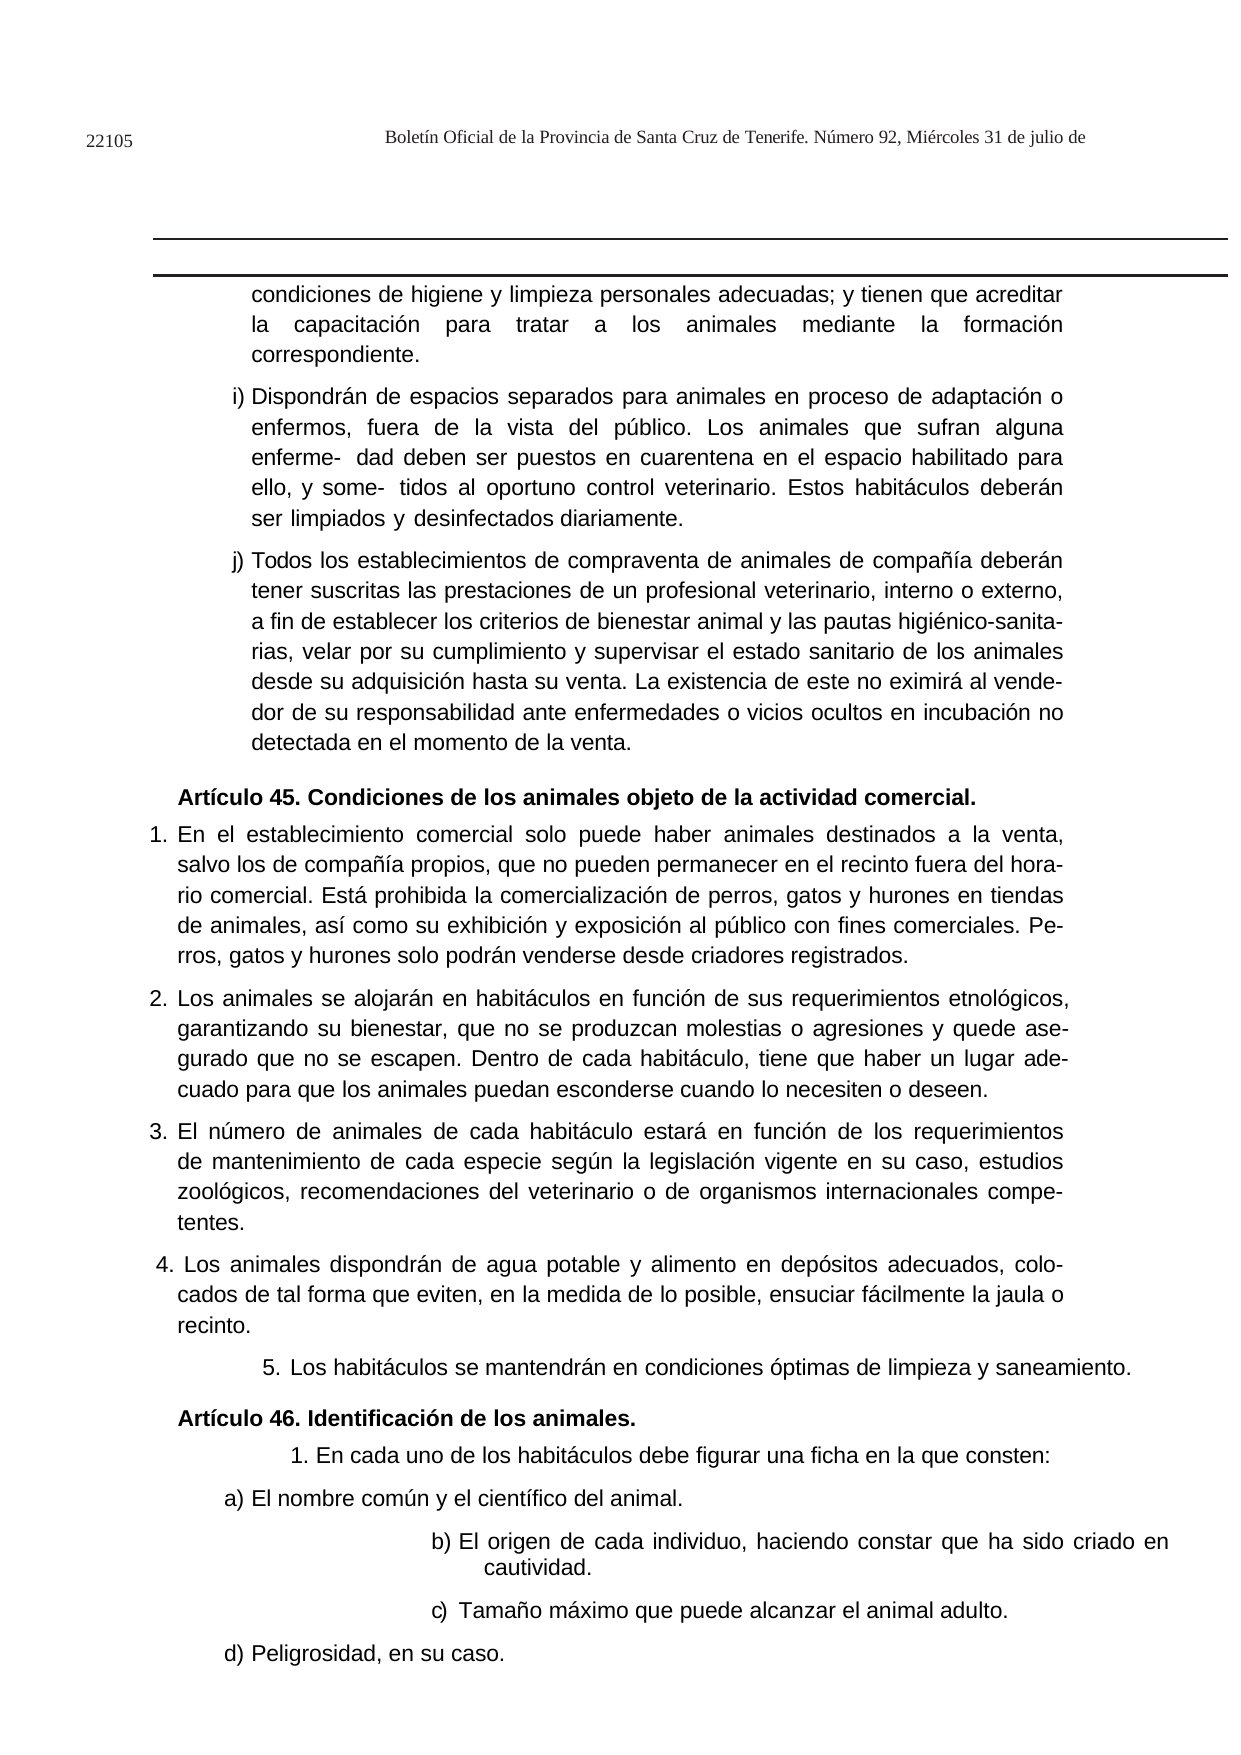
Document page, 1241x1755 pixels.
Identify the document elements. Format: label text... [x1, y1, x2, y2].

subtitle Artículo 45. Condiciones de los animales objeto de la actividad comercial. [177, 784, 1170, 811]
list Los animales se alojarán en habitáculos en función de sus requerimientos etnológicos, garantizando su bienestar, que no se produzcan molestias o agresiones y quede ase- gurado que no se escapen. Dentro de cada habitáculo, tiene que haber un lugar ade- cuado para que los animales puedan esconderse cuando lo necesiten o deseen. [149, 985, 1070, 1102]
list El nombre común y el científico del animal. [224, 1485, 1170, 1511]
text [251, 254, 1064, 274]
list El origen de cada individuo, haciendo constar que ha sido criado en cautividad. [431, 1528, 1170, 1580]
list Los animales dispondrán de agua potable y alimento en depósitos adecuados, colo- cados de tal forma que eviten, en la medida de lo posible, ensuciar fácilmente la jaula o recinto. [149, 1251, 1064, 1338]
list En el establecimiento comercial solo puede haber animales destinados a la venta, salvo los de compañía propios, que no pueden permanecer en el recinto fuera del hora- rio comercial. Está prohibida la comercialización de perros, gatos y hurones en tiendas de animales, así como su exhibición y exposición al público con fines comerciales. Pe- rros, gatos y hurones solo podrán venderse desde criadores registrados. [149, 821, 1064, 968]
list El número de animales de cada habitáculo estará en función de los requerimientos de mantenimiento de cada especie según la legislación vigente en su caso, estudios zoológicos, recomendaciones del veterinario o de organismos internacionales compe- tentes. [149, 1118, 1064, 1235]
text condiciones de higiene y limpieza personales adecuadas; y tienen que acreditar la capacitación para tratar a los animales mediante la formación correspondiente. [251, 277, 1064, 367]
list Tamaño máximo que puede alcanzar el animal adulto. [431, 1597, 1170, 1623]
list Peligrosidad, en su caso. [224, 1639, 1170, 1666]
list En cada uno de los habitáculos debe figurar una ficha en la que consten: [290, 1442, 1170, 1469]
list Dispondrán de espacios separados para animales en proceso de adaptación o enfermos, fuera de la vista del público. Los animales que sufran alguna enferme- dad deben ser puestos en cuarentena en el espacio habilitado para ello, y some- tidos al oportuno control veterinario. Estos habitáculos deberán ser limpiados y desinfectados diariamente. [232, 383, 1064, 531]
subtitle Artículo 46. Identificación de los animales. [177, 1405, 1170, 1432]
list Los habitáculos se mantendrán en condiciones óptimas de limpieza y saneamiento. [262, 1354, 1170, 1380]
list Todos los establecimientos de compraventa de animales de compañía deberán tener suscritas las prestaciones de un profesional veterinario, interno o externo, a fin de establecer los criterios de bienestar animal y las pautas higiénico-sanita- rias, velar por su cumplimiento y supervisar el estado sanitario de los animales desde su adquisición hasta su venta. La existencia de este no eximirá al vende- dor de su responsabilidad ante enfermedades o vicios ocultos en incubación no detectada en el momento de la venta. [232, 547, 1064, 755]
